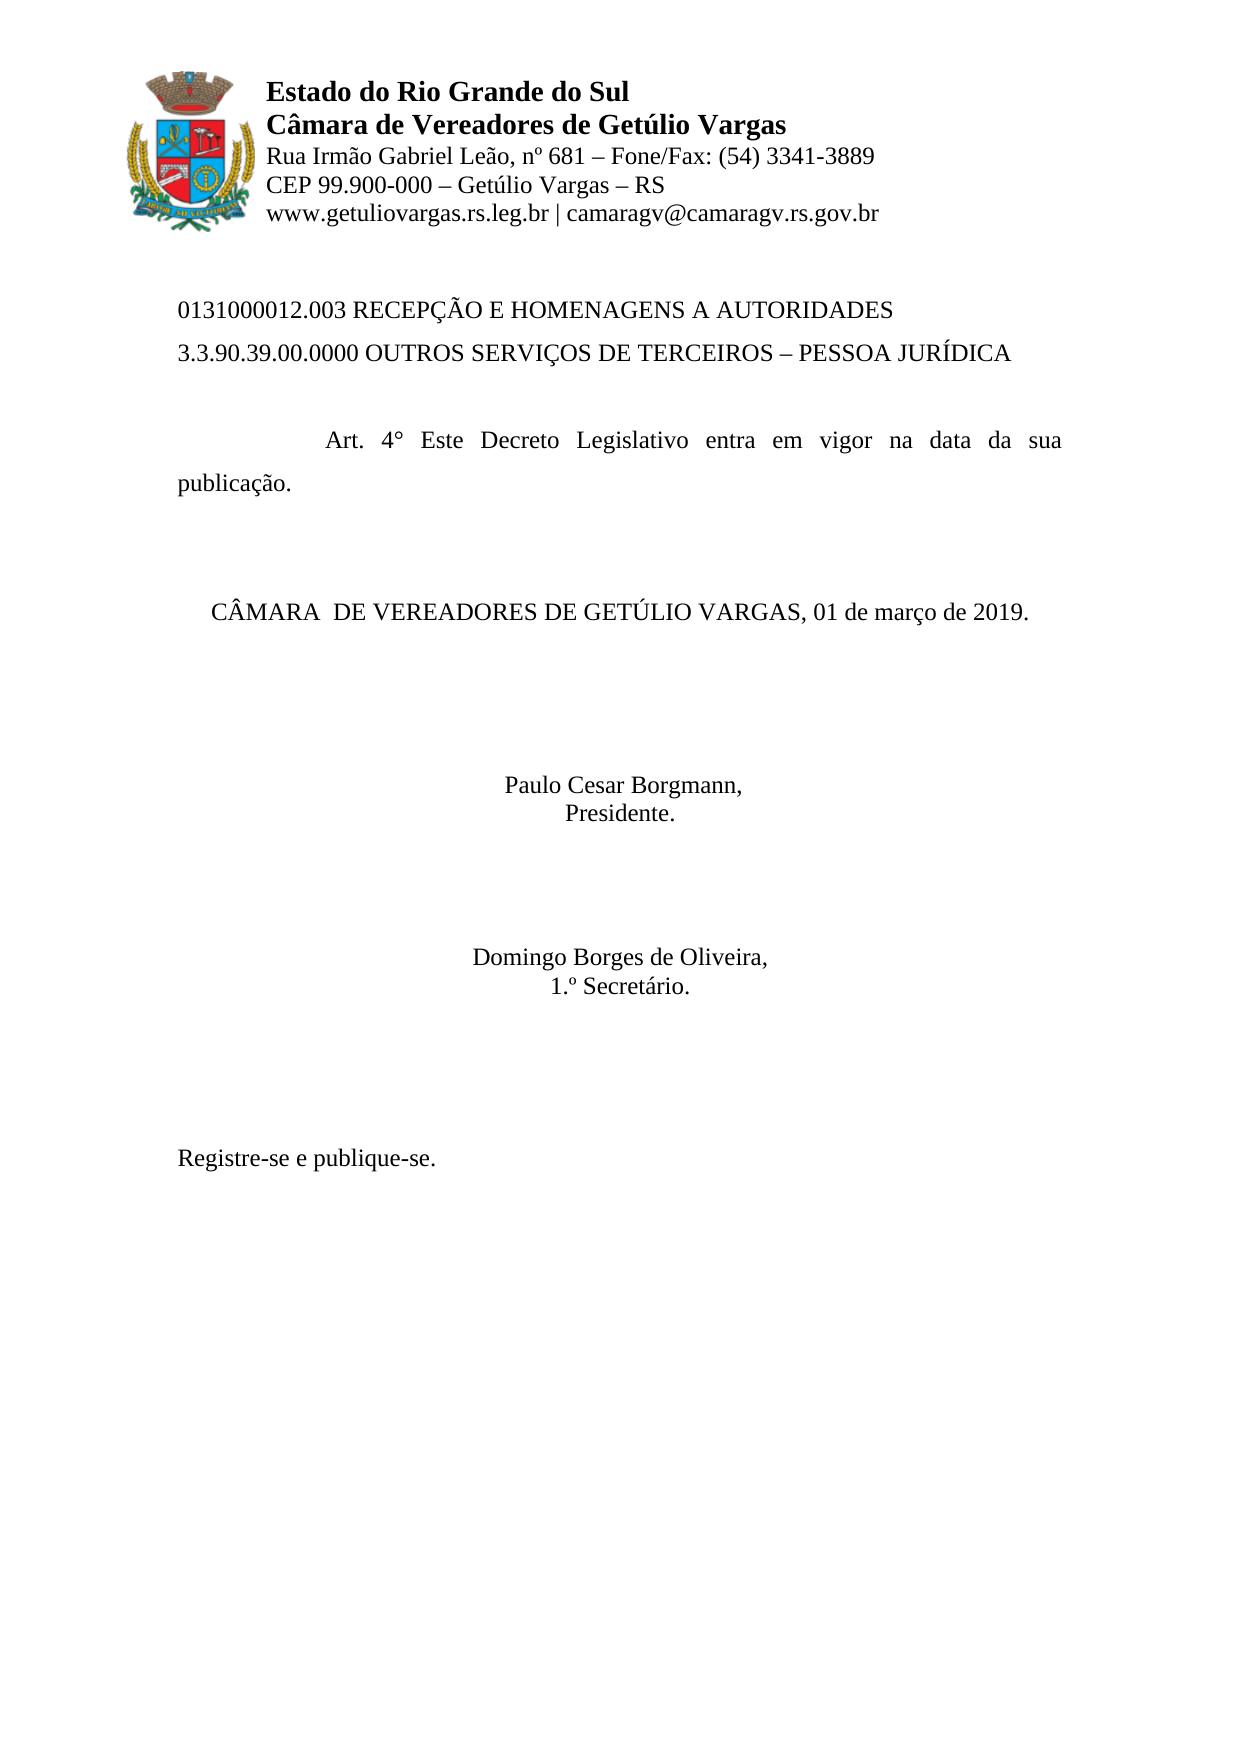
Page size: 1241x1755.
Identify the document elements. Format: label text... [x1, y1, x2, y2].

text Registre-se e publique-se. [177, 1143, 1063, 1172]
text 1.º Secretário. [177, 971, 1063, 1000]
text 3.3.90.39.00.0000 OUTROS SERVIÇOS DE TERCEIROS – PESSOA JURÍDICA [177, 338, 1063, 367]
text Art. 4° Este Decreto Legislativo entra em vigor na data da sua publicação. [177, 425, 1063, 497]
text CÂMARA DE VEREADORES DE GETÚLIO VARGAS, 01 de março de 2019. [177, 597, 1063, 626]
text Presidente. [177, 798, 1063, 827]
text Paulo Cesar Borgmann, [177, 770, 1063, 798]
text Domingo Borges de Oliveira, [177, 942, 1063, 971]
text 0131000012.003 RECEPÇÃO E HOMENAGENS A AUTORIDADES [177, 295, 1063, 324]
